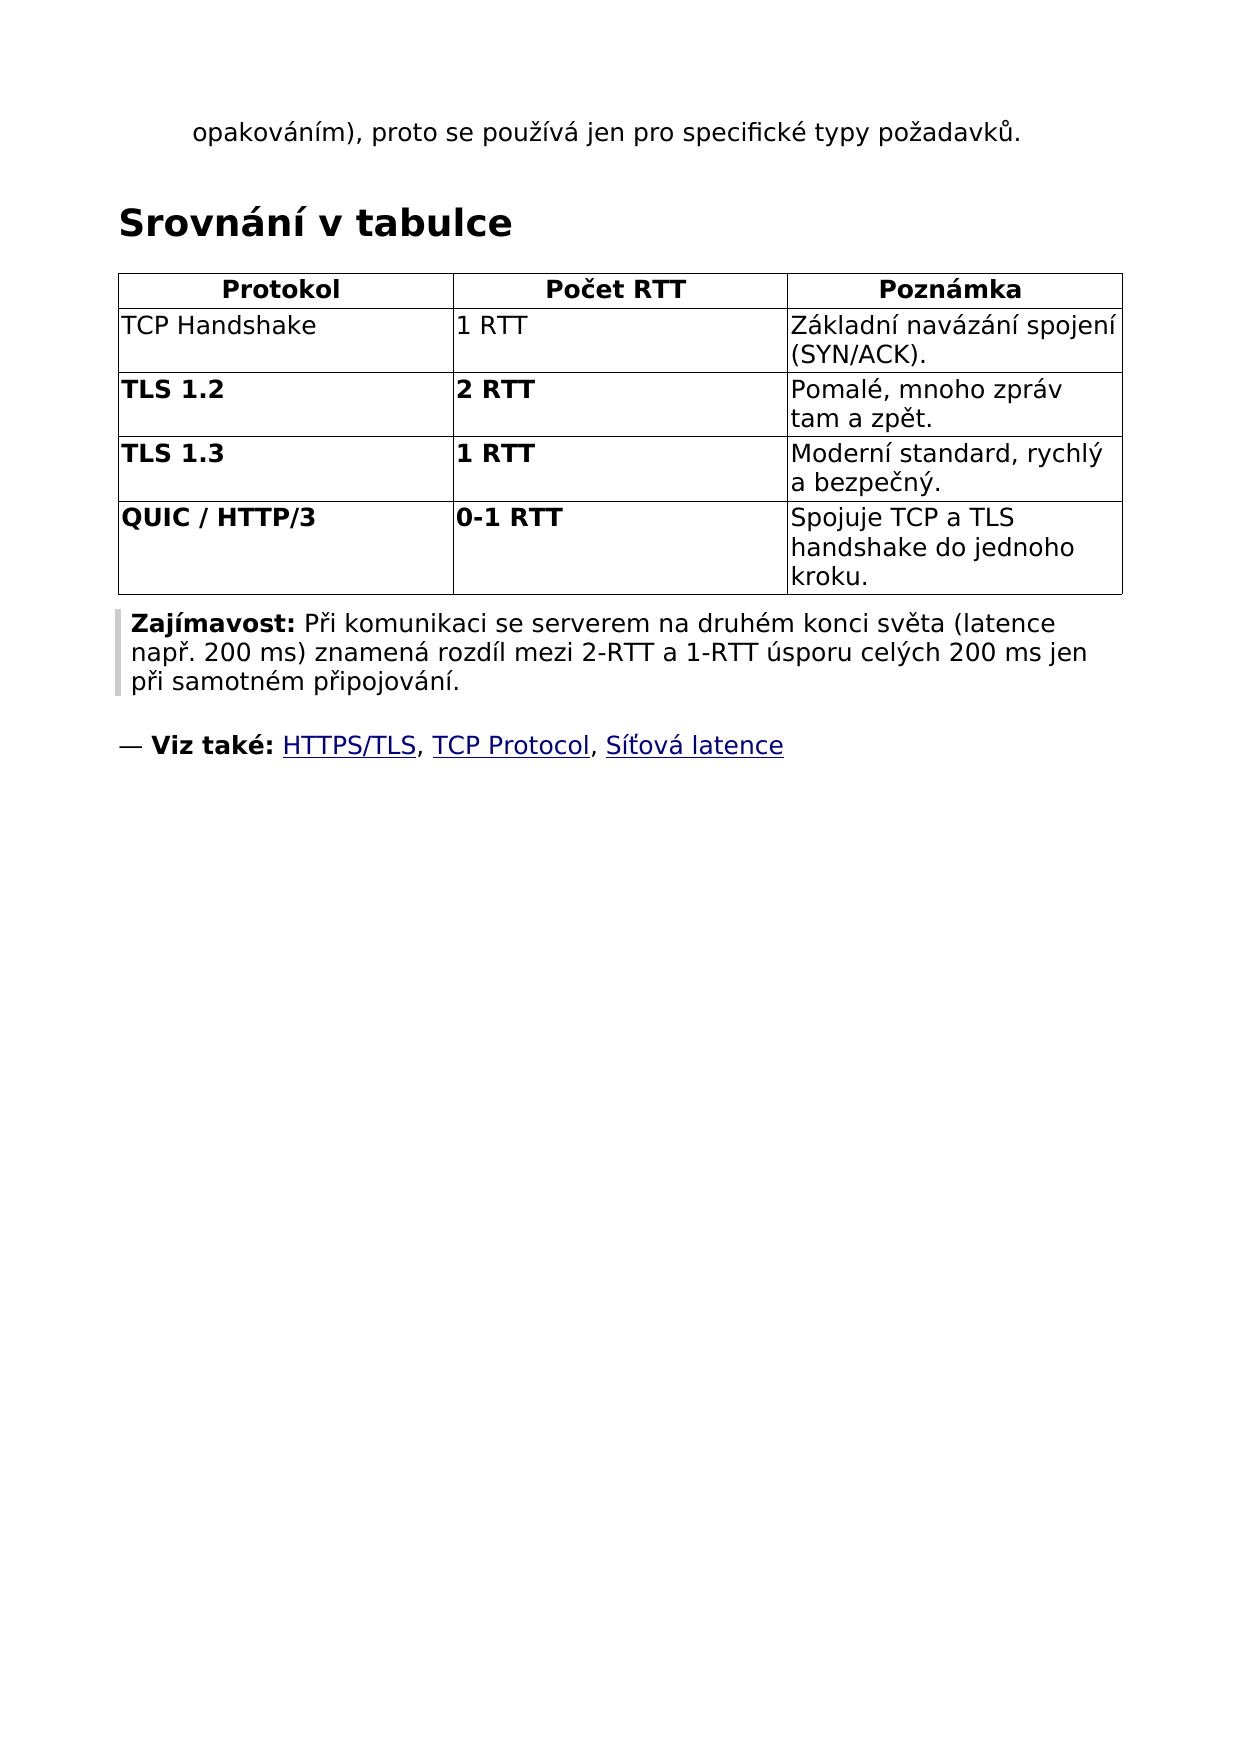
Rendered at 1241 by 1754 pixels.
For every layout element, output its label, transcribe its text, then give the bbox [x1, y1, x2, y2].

table_cell Moderní standard, rychlý a bezpečný. [788, 437, 1122, 501]
table_cell 0-1 RTT [454, 502, 787, 594]
table_header Počet RTT [454, 274, 787, 308]
table_cell Pomalé, mnoho zpráv tam a zpět. [788, 373, 1122, 436]
table_cell QUIC / HTTP/3 [119, 502, 453, 594]
list opakováním), proto se používá jen pro specifické typy požadavků. [177, 118, 1122, 147]
table_header Zajímavost: Při komunikaci se serverem na druhém konci světa (latence např. 200 ms) znamená rozdíl mezi 2-RTT a 1-RTT úsporu celých 200 ms jen při samotném připojování. [121, 609, 1122, 696]
table_cell 1 RTT [454, 437, 787, 501]
table_cell TLS 1.3 [119, 437, 453, 501]
table_cell Spojuje TCP a TLS handshake do jednoho kroku. [788, 502, 1122, 594]
text — Viz také: HTTPS/TLS, TCP Protocol, Síťová latence [118, 731, 1122, 761]
subtitle Srovnání v tabulce [118, 202, 1122, 245]
table_header Protokol [119, 274, 453, 308]
table_cell 1 RTT [454, 309, 787, 372]
table_cell TLS 1.2 [119, 373, 453, 436]
table_cell 2 RTT [454, 373, 787, 436]
table_header Poznámka [788, 274, 1122, 308]
table_cell Základní navázání spojení (SYN/ACK). [788, 309, 1122, 372]
table_cell TCP Handshake [119, 309, 453, 372]
